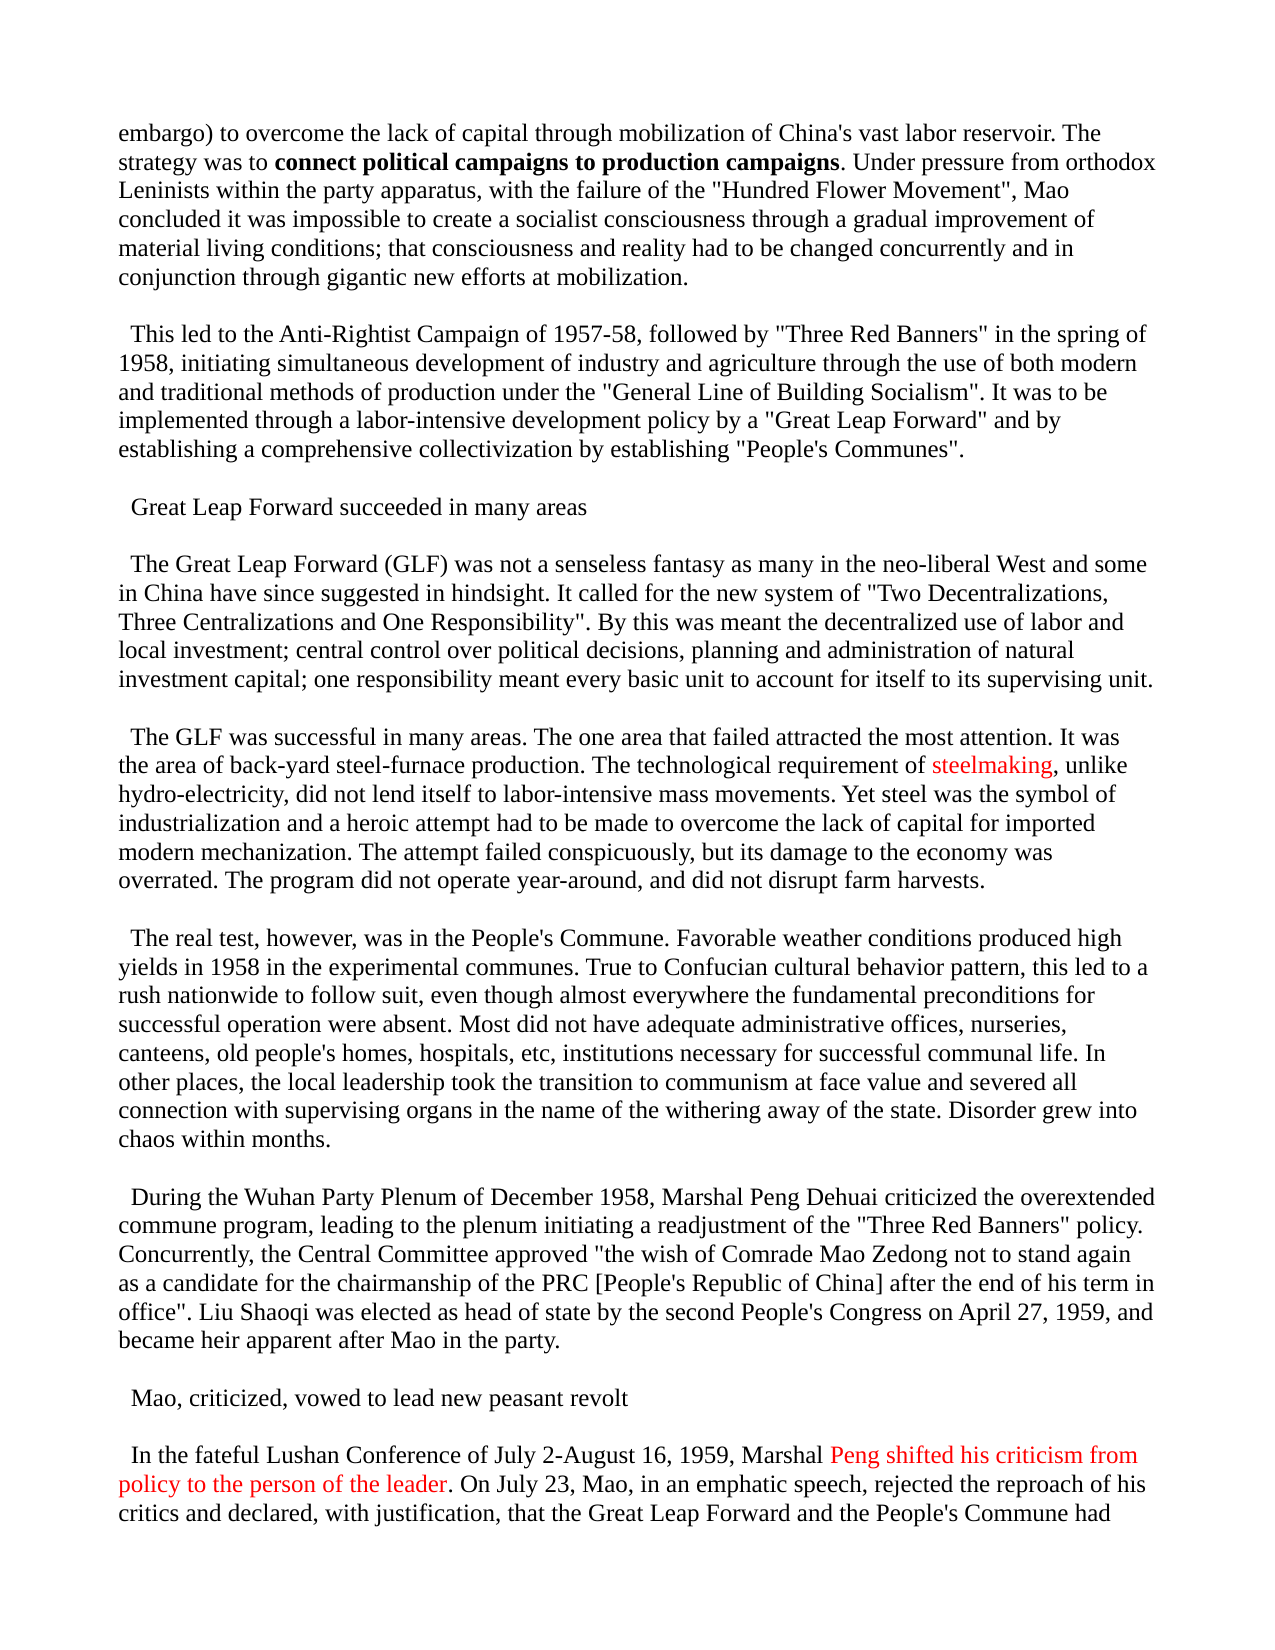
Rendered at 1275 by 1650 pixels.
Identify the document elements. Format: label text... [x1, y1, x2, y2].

text embargo) to overcome the lack of capital through mobilization of China's vast labor reservoir. The strategy was to connect political campaigns to production campaigns. Under pressure from orthodox Leninists within the party apparatus, with the failure of the "Hundred Flower Movement", Mao concluded it was impossible to create a socialist consciousness through a gradual improvement of material living conditions; that consciousness and reality had to be changed concurrently and in conjunction through gigantic new efforts at mobilization. This led to the Anti-Rightist Campaign of 1957-58, followed by "Three Red Banners" in the spring of 1958, initiating simultaneous development of industry and agriculture through the use of both modern and traditional methods of production under the "General Line of Building Socialism". It was to be implemented through a labor-intensive development policy by a "Great Leap Forward" and by establishing a comprehensive collectivization by establishing "People's Communes". Great Leap Forward succeeded in many areas The Great Leap Forward (GLF) was not a senseless fantasy as many in the neo-liberal West and some in China have since suggested in hindsight. It called for the new system of "Two Decentralizations, Three Centralizations and One Responsibility". By this was meant the decentralized use of labor and local investment; central control over political decisions, planning and administration of natural investment capital; one responsibility meant every basic unit to account for itself to its supervising unit. The GLF was successful in many areas. The one area that failed attracted the most attention. It was the area of back-yard steel-furnace production. The technological requirement of steelmaking, unlike hydro-electricity, did not lend itself to labor-intensive mass movements. Yet steel was the symbol of industrialization and a heroic attempt had to be made to overcome the lack of capital for imported modern mechanization. The attempt failed conspicuously, but its damage to the economy was overrated. The program did not operate year-around, and did not disrupt farm harvests. The real test, however, was in the People's Commune. Favorable weather conditions produced high yields in 1958 in the experimental communes. True to Confucian cultural behavior pattern, this led to a rush nationwide to follow suit, even though almost everywhere the fundamental preconditions for successful operation were absent. Most did not have adequate administrative offices, nurseries, canteens, old people's homes, hospitals, etc, institutions necessary for successful communal life. In other places, the local leadership took the transition to communism at face value and severed all connection with supervising organs in the name of the withering away of the state. Disorder grew into chaos within months. During the Wuhan Party Plenum of December 1958, Marshal Peng Dehuai criticized the overextended commune program, leading to the plenum initiating a readjustment of the "Three Red Banners" policy. Concurrently, the Central Committee approved "the wish of Comrade Mao Zedong not to stand again as a candidate for the chairmanship of the PRC [People's Republic of China] after the end of his term in office". Liu Shaoqi was elected as head of state by the second People's Congress on April 27, 1959, and became heir apparent after Mao in the party. Mao, criticized, vowed to lead new peasant revolt In the fateful Lushan Conference of July 2-August 16, 1959, Marshal Peng shifted his criticism from policy to the person of the leader. On July 23, Mao, in an emphatic speech, rejected the reproach of his critics and declared, with justification, that the Great Leap Forward and the People's Commune had [118, 118, 1157, 1527]
